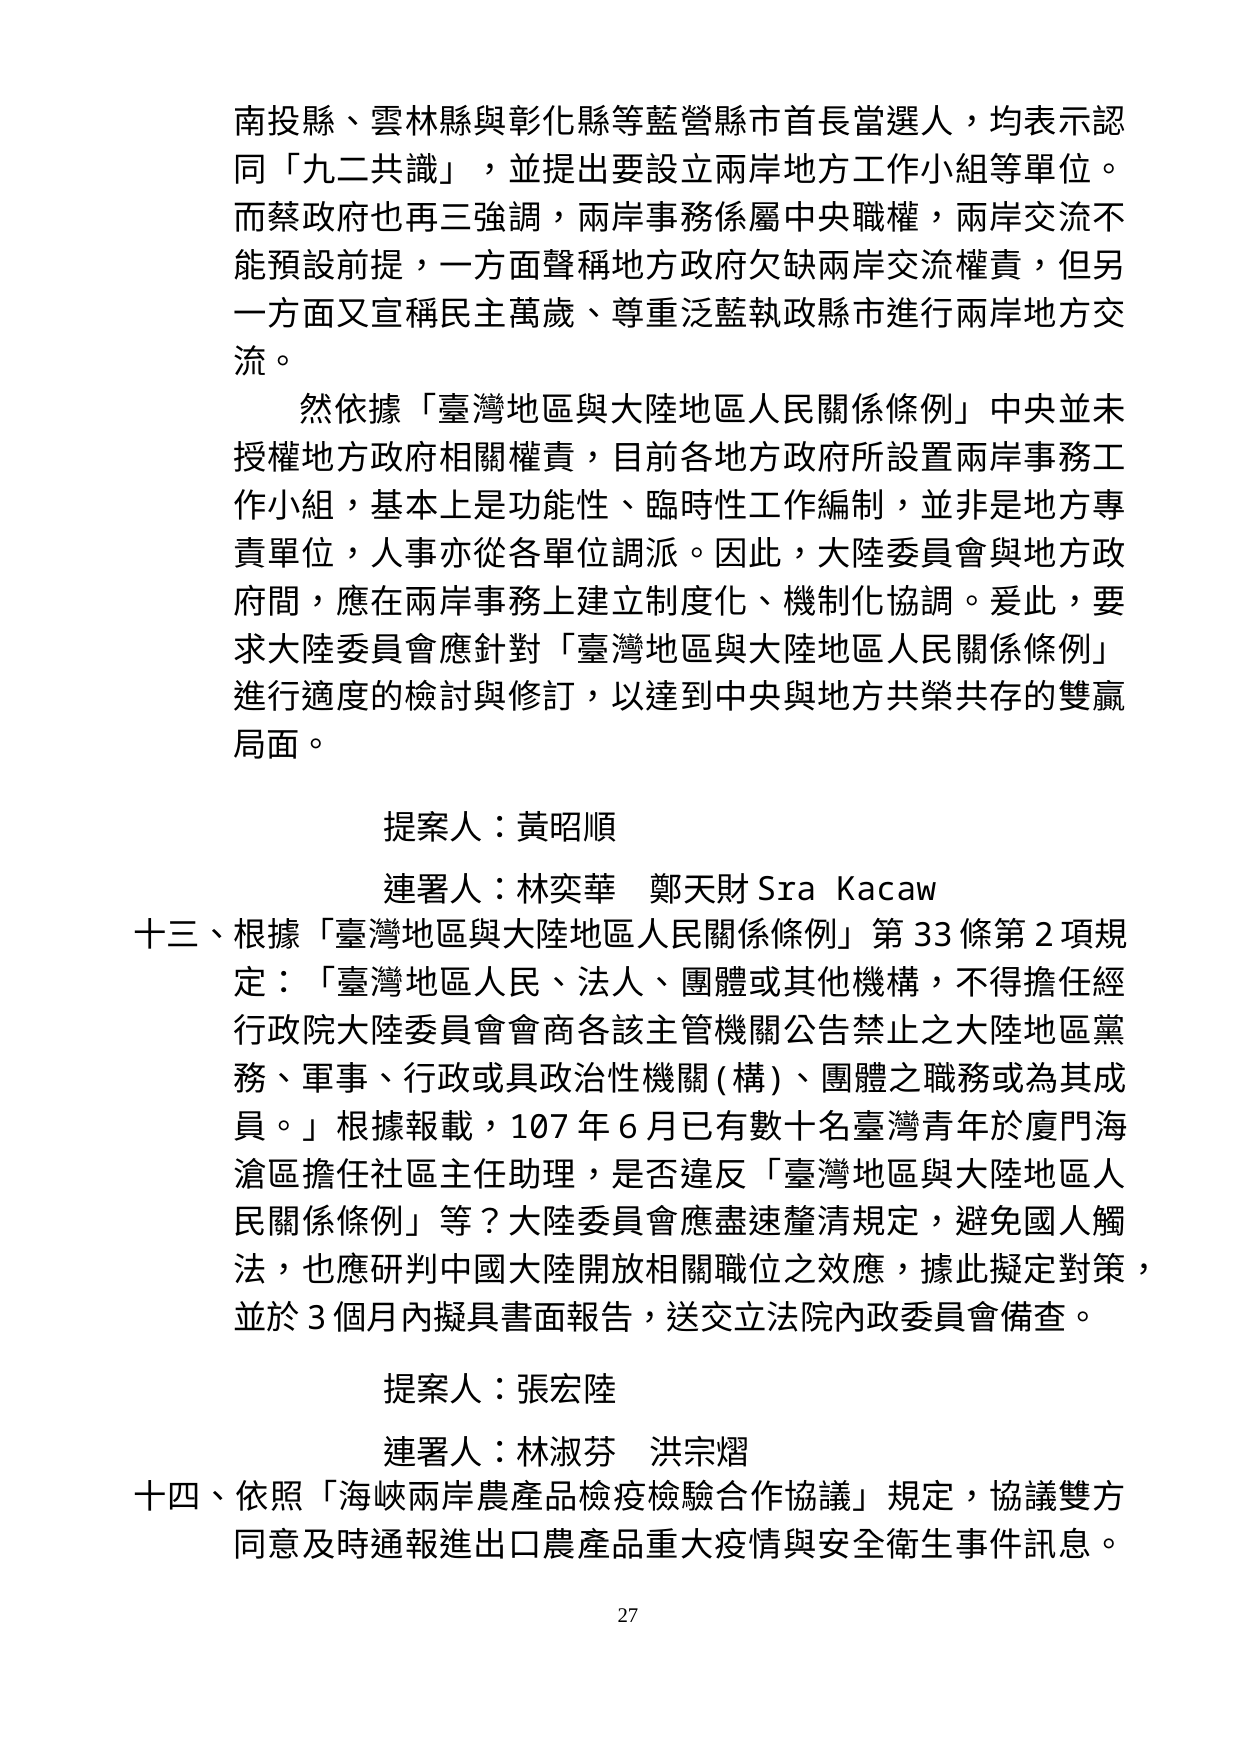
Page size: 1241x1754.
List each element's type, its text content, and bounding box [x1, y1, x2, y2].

text 十三、根據「臺灣地區與大陸地區人民關係條例」第33條第2項規定：「臺灣地區人民、法人、團體或其他機構，不得擔任經行政院大陸委員會會商各該主管機關公告禁止之大陸地區黨務、軍事、行政或具政治性機關(構)、團體之職務或為其成員。」根據報載，107年6月已有數十名臺灣青年於廈門海滄區擔任社區主任助理，是否違反「臺灣地區與大陸地區人民關係條例」等？大陸委員會應盡速釐清規定，避免國人觸法，也應研判中國大陸開放相關職位之效應，據此擬定對策，並於3個月內擬具書面報告，送交立法院內政委員會備查。 [133, 908, 1127, 1339]
text 十二、九合一選舉結束後，包括高雄市、臺中市、新竹縣、苗栗縣、南投縣、雲林縣與彰化縣等藍營縣市首長當選人，均表示認同「九二共識」，並提出要設立兩岸地方工作小組等單位。而蔡政府也再三強調，兩岸事務係屬中央職權，兩岸交流不能預設前提，一方面聲稱地方政府欠缺兩岸交流權責，但另一方面又宣稱民主萬歲、尊重泛藍執政縣市進行兩岸地方交流。 [133, 96, 1127, 383]
text 十四、依照「海峽兩岸農產品檢疫檢驗合作協議」規定，協議雙方同意及時通報進出口農產品重大疫情與安全衛生事件訊息。 [133, 1471, 1127, 1566]
text 然依據「臺灣地區與大陸地區人民關係條例」中央並未授權地方政府相關權責，目前各地方政府所設置兩岸事務工作小組，基本上是功能性、臨時性工作編制，並非是地方專責單位，人事亦從各單位調派。因此，大陸委員會與地方政府間，應在兩岸事務上建立制度化、機制化協調。爰此，要求大陸委員會應針對「臺灣地區與大陸地區人民關係條例」進行適度的檢討與修訂，以達到中央與地方共榮共存的雙贏局面。 [233, 383, 1127, 766]
text 提案人：黃昭順 [383, 783, 1127, 846]
text 連署人：林淑芬 洪宗熠 [383, 1408, 1127, 1471]
text 提案人：張宏陸 [383, 1346, 1127, 1408]
text 連署人：林奕華 鄭天財Sra Kacaw [383, 846, 1127, 908]
